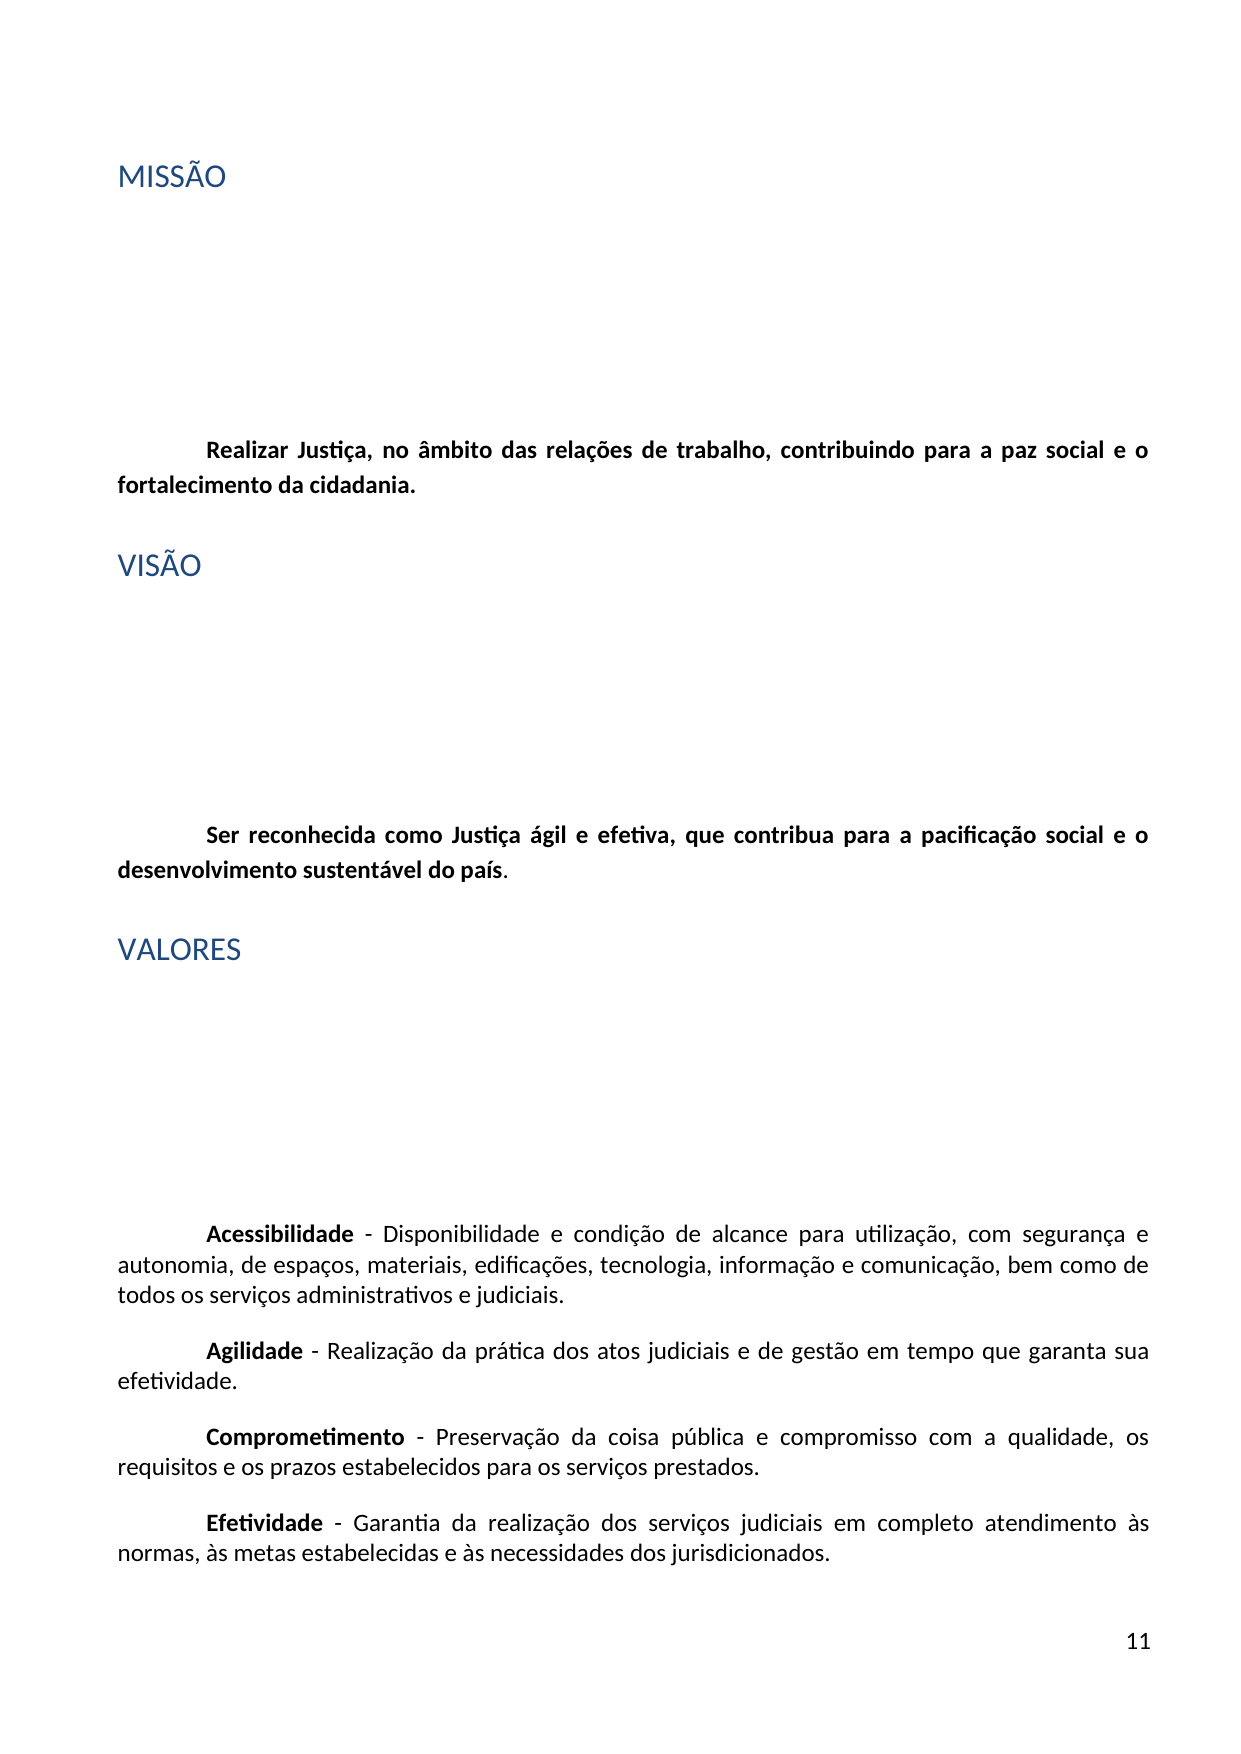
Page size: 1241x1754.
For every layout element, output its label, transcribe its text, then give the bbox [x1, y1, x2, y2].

text Efetividade - Garantia da realização dos serviços judiciais em completo atendimento às normas, às metas estabelecidas e às necessidades dos jurisdicionados. [117, 1507, 1151, 1568]
text Acessibilidade - Disponibilidade e condição de alcance para utilização, com segurança e autonomia, de espaços, materiais, edificações, tecnologia, informação e comunicação, bem como de todos os serviços administrativos e judiciais. [117, 1218, 1151, 1310]
subtitle VALORES [117, 928, 1151, 969]
text Ser reconhecida como Justiça ágil e efetiva, que contribua para a pacificação social e o desenvolvimento sustentável do país. [117, 819, 1151, 885]
text Realizar Justiça, no âmbito das relações de trabalho, contribuindo para a paz social e o fortalecimento da cidadania. [117, 434, 1151, 500]
subtitle VISÃO [117, 544, 1151, 584]
subtitle MISSÃO [117, 154, 1151, 195]
text Agilidade - Realização da prática dos atos judiciais e de gestão em tempo que garanta sua efetividade. [117, 1335, 1151, 1396]
text Comprometimento - Preservação da coisa pública e compromisso com a qualidade, os requisitos e os prazos estabelecidos para os serviços prestados. [117, 1421, 1151, 1482]
